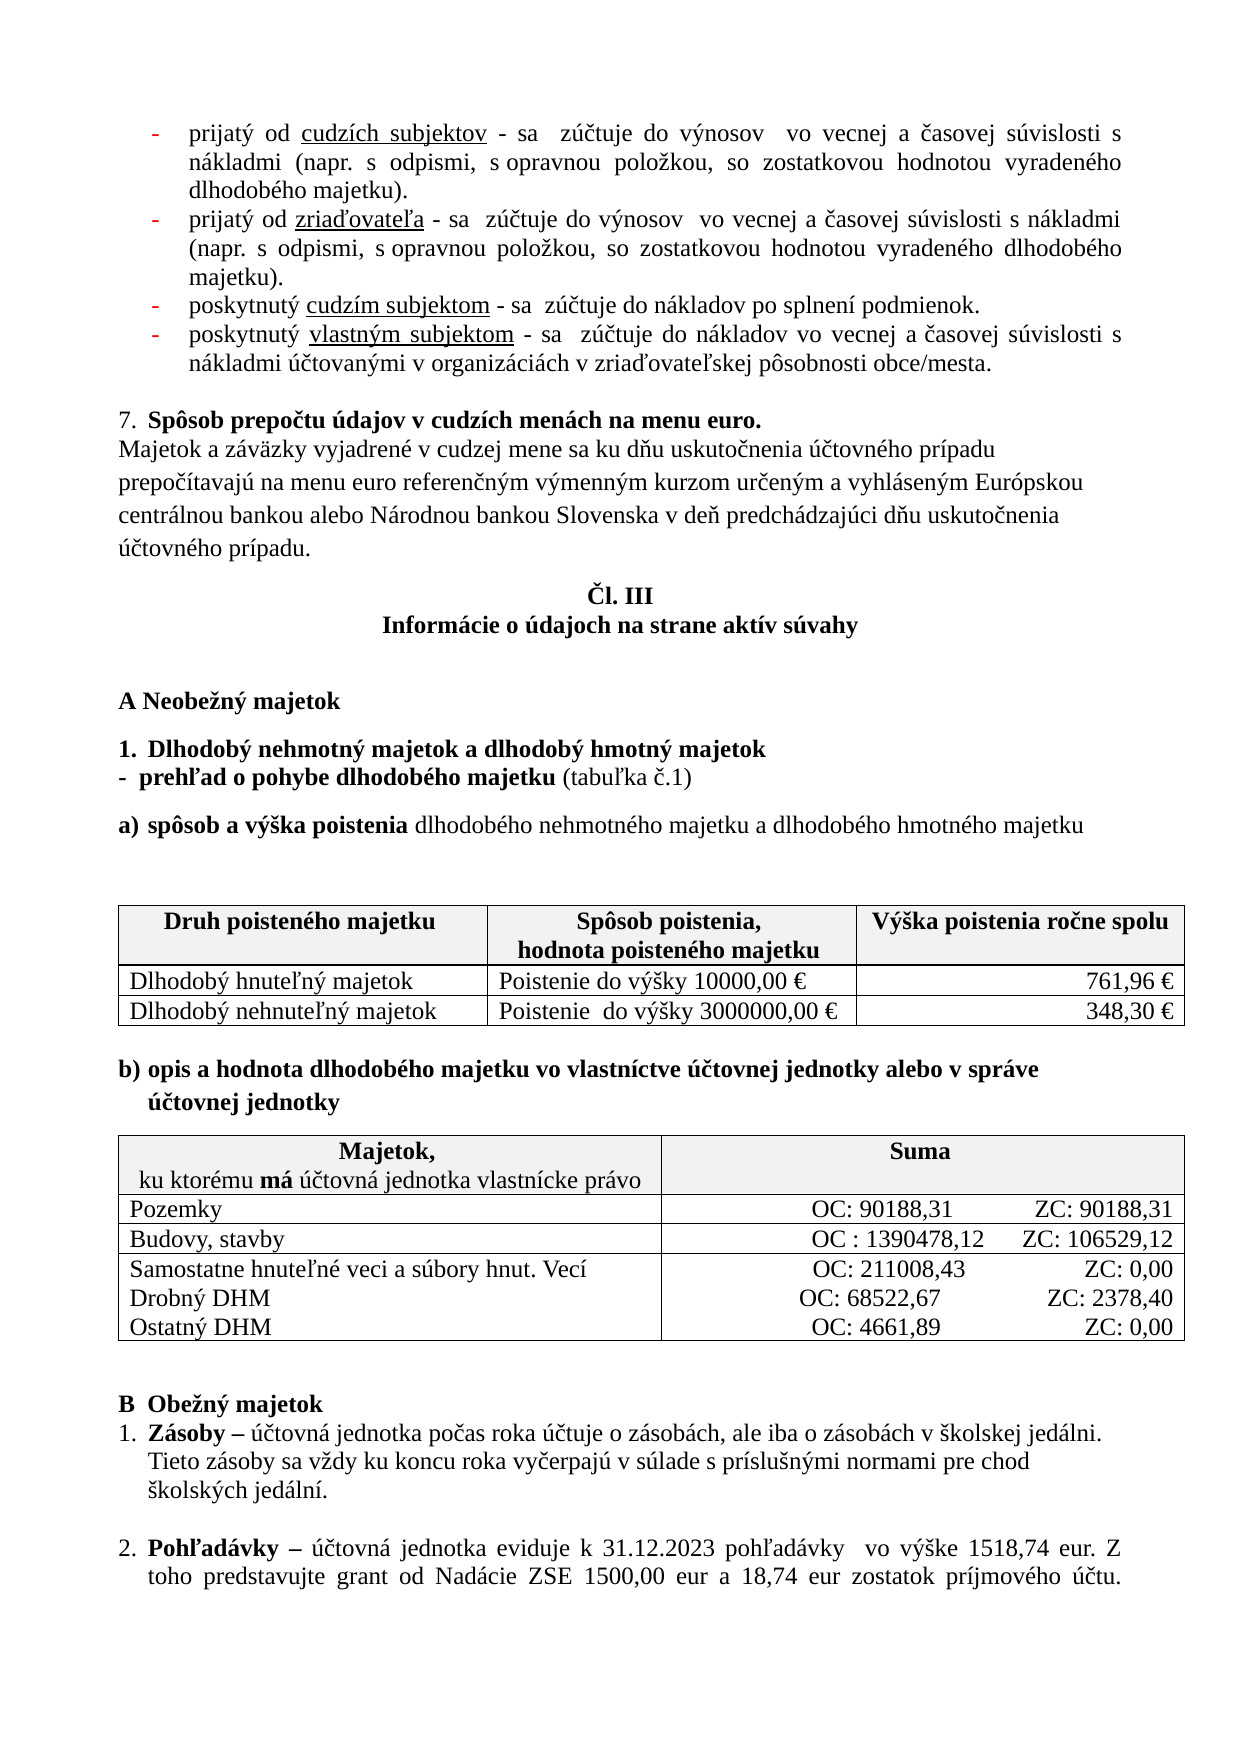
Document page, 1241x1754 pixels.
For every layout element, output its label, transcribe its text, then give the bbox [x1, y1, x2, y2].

text Majetok a záväzky vyjadrené v cudzej mene sa ku dňu uskutočnenia účtovného prípadu prepočítavajú na menu euro referenčným výmenným kurzom určeným a vyhláseným Európskou centrálnou bankou alebo Národnou bankou Slovenska v deň predchádzajúci dňu uskutočnenia účtovného prípadu. [118, 434, 1122, 562]
list spôsob a výška poistenia dlhodobého nehmotného majetku a dlhodobého hmotného majetku [118, 810, 1122, 839]
text - prehľad o pohybe dlhodobého majetku (tabuľka č.1) [118, 762, 1122, 791]
text Čl. III [118, 581, 1122, 610]
table_header Suma [662, 1136, 1184, 1193]
text A Neobežný majetok [118, 686, 1122, 715]
table_cell OC : 1390478,12 ZC: 106529,12 [662, 1224, 1184, 1253]
list Pohľadávky – účtovná jednotka eviduje k 31.12.2023 pohľadávky vo výške 1518,74 eur. Z toho predstavujte grant od Nadácie ZSE 1500,00 eur a 18,74 eur zostatok príjmového účtu. [118, 1533, 1122, 1590]
list Zásoby – účtovná jednotka počas roka účtuje o zásobách, ale iba o zásobách v školskej jedálni. Tieto zásoby sa vždy ku koncu roka vyčerpajú v súlade s príslušnými normami pre chod školských jedální. [118, 1418, 1122, 1504]
table_header Spôsob poistenia, hodnota poisteného majetku [488, 906, 856, 964]
table_header Druh poisteného majetku [119, 906, 487, 964]
table_cell OC: 211008,43 ZC: 0,00 OC: 68522,67 ZC: 2378,40 OC: 4661,89 ZC: 0,00 [662, 1254, 1184, 1340]
list prijatý od cudzích subjektov - sa zúčtuje do výnosov vo vecnej a časovej súvislosti s nákladmi (napr. s odpismi, s opravnou položkou, so zostatkovou hodnotou vyradeného dlhodobého majetku). [151, 118, 1122, 204]
text B Obežný majetok [118, 1389, 1122, 1418]
list poskytnutý cudzím subjektom - sa zúčtuje do nákladov po splnení podmienok. [151, 291, 1122, 319]
table_header Výška poistenia ročne spolu [857, 906, 1184, 964]
table_cell Dlhodobý nehnuteľný majetok [119, 996, 487, 1024]
table_cell OC: 90188,31 ZC: 90188,31 [662, 1195, 1184, 1223]
table_header Dlhodobý hnuteľný majetok [119, 966, 487, 995]
list prijatý od zriaďovateľa - sa zúčtuje do výnosov vo vecnej a časovej súvislosti s nákladmi (napr. s odpismi, s opravnou položkou, so zostatkovou hodnotou vyradeného dlhodobého majetku). [151, 204, 1122, 291]
list Dlhodobý nehmotný majetok a dlhodobý hmotný majetok [118, 734, 1122, 762]
table_header 761,96 € [857, 966, 1184, 995]
list opis a hodnota dlhodobého majetku vo vlastníctve účtovnej jednotky alebo v správe účtovnej jednotky [118, 1054, 1122, 1116]
table_cell 348,30 € [857, 996, 1184, 1024]
table_header Majetok, ku ktorému má účtovná jednotka vlastnícke právo [119, 1136, 661, 1193]
list Spôsob prepočtu údajov v cudzích menách na menu euro. [118, 406, 1122, 434]
table_cell Poistenie do výšky 3000000,00 € [488, 996, 856, 1024]
table_cell Budovy, stavby [119, 1224, 661, 1253]
table_cell Pozemky [119, 1195, 661, 1223]
table_header Poistenie do výšky 10000,00 € [488, 966, 856, 995]
list poskytnutý vlastným subjektom - sa zúčtuje do nákladov vo vecnej a časovej súvislosti s nákladmi účtovanými v organizáciách v zriaďovateľskej pôsobnosti obce/mesta. [151, 319, 1122, 377]
table_cell Samostatne hnuteľné veci a súbory hnut. Vecí Drobný DHM Ostatný DHM [119, 1254, 661, 1340]
text Informácie o údajoch na strane aktív súvahy [118, 610, 1122, 638]
